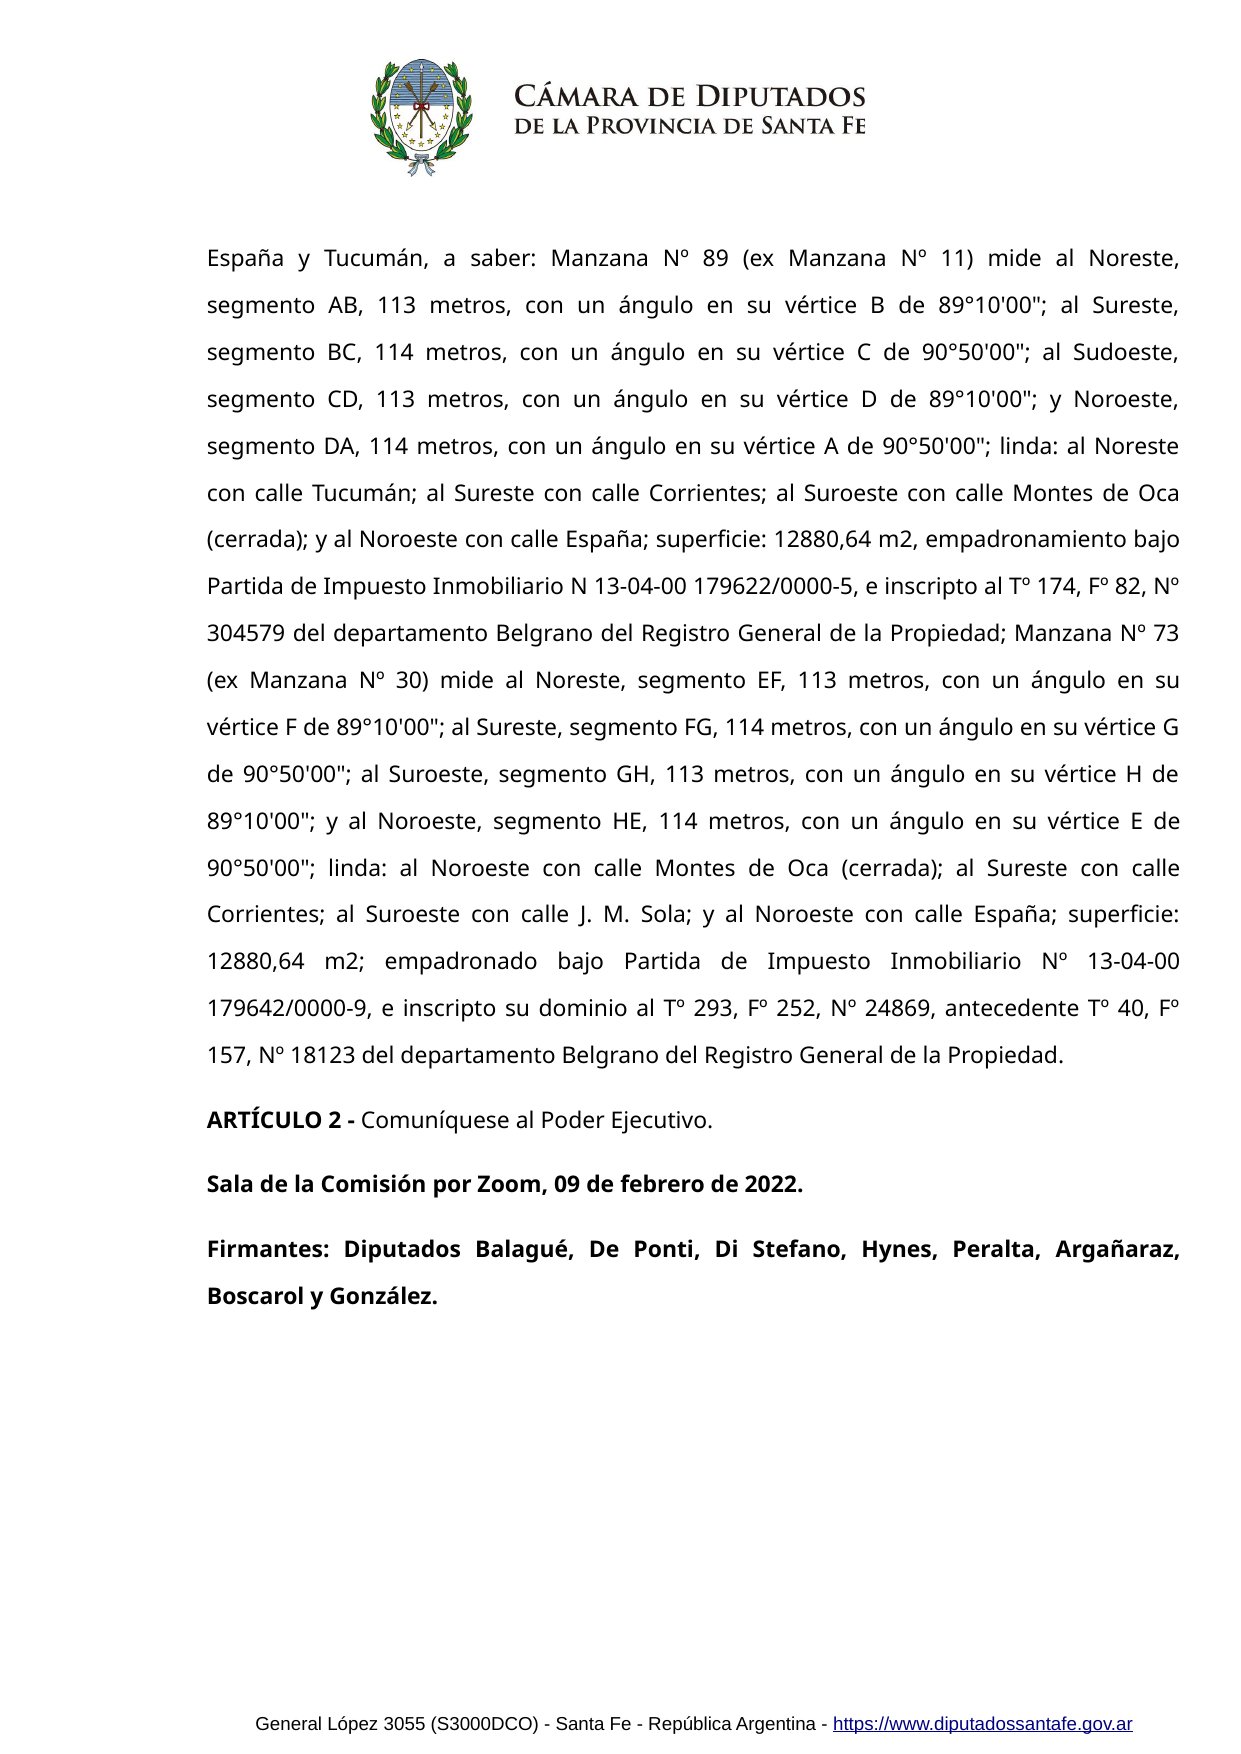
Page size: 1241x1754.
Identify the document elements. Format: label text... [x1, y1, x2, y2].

text España y Tucumán, a saber: Manzana Nº 89 (ex Manzana Nº 11) mide al Noreste, segmento AB, 113 metros, con un ángulo en su vértice B de 89°10'00"; al Sureste, segmento BC, 114 metros, con un ángulo en su vértice C de 90°50'00"; al Sudoeste, segmento CD, 113 metros, con un ángulo en su vértice D de 89°10'00"; y Noroeste, segmento DA, 114 metros, con un ángulo en su vértice A de 90°50'00"; linda: al Noreste con calle Tucumán; al Sureste con calle Corrientes; al Suroeste con calle Montes de Oca (cerrada); y al Noroeste con calle España; superficie: 12880,64 m2, empadronamiento bajo Partida de Impuesto Inmobiliario N 13-04-00 179622/0000-5, e inscripto al Tº 174, Fº 82, Nº 304579 del departamento Belgrano del Registro General de la Propiedad; Manzana Nº 73 (ex Manzana Nº 30) mide al Noreste, segmento EF, 113 metros, con un ángulo en su vértice F de 89°10'00"; al Sureste, segmento FG, 114 metros, con un ángulo en su vértice G de 90°50'00"; al Suroeste, segmento GH, 113 metros, con un ángulo en su vértice H de 89°10'00"; y al Noroeste, segmento HE, 114 metros, con un ángulo en su vértice E de 90°50'00"; linda: al Noroeste con calle Montes de Oca (cerrada); al Sureste con calle Corrientes; al Suroeste con calle J. M. Sola; y al Noroeste con calle España; superficie: 12880,64 m2; empadronado bajo Partida de Impuesto Inmobiliario Nº 13-04-00 179642/0000-9, e inscripto su dominio al Tº 293, Fº 252, Nº 24869, antecedente Tº 40, Fº 157, Nº 18123 del departamento Belgrano del Registro General de la Propiedad. [207, 242, 1181, 1070]
text Firmantes: Diputados Balagué, De Ponti, Di Stefano, Hynes, Peralta, Argañaraz, Boscarol y González. [207, 1233, 1181, 1311]
text Sala de la Comisión por Zoom, 09 de febrero de 2022. [207, 1168, 1181, 1199]
text ARTÍCULO 2 - Comuníquese al Poder Ejecutivo. [207, 1104, 1181, 1135]
picture [370, 59, 866, 181]
